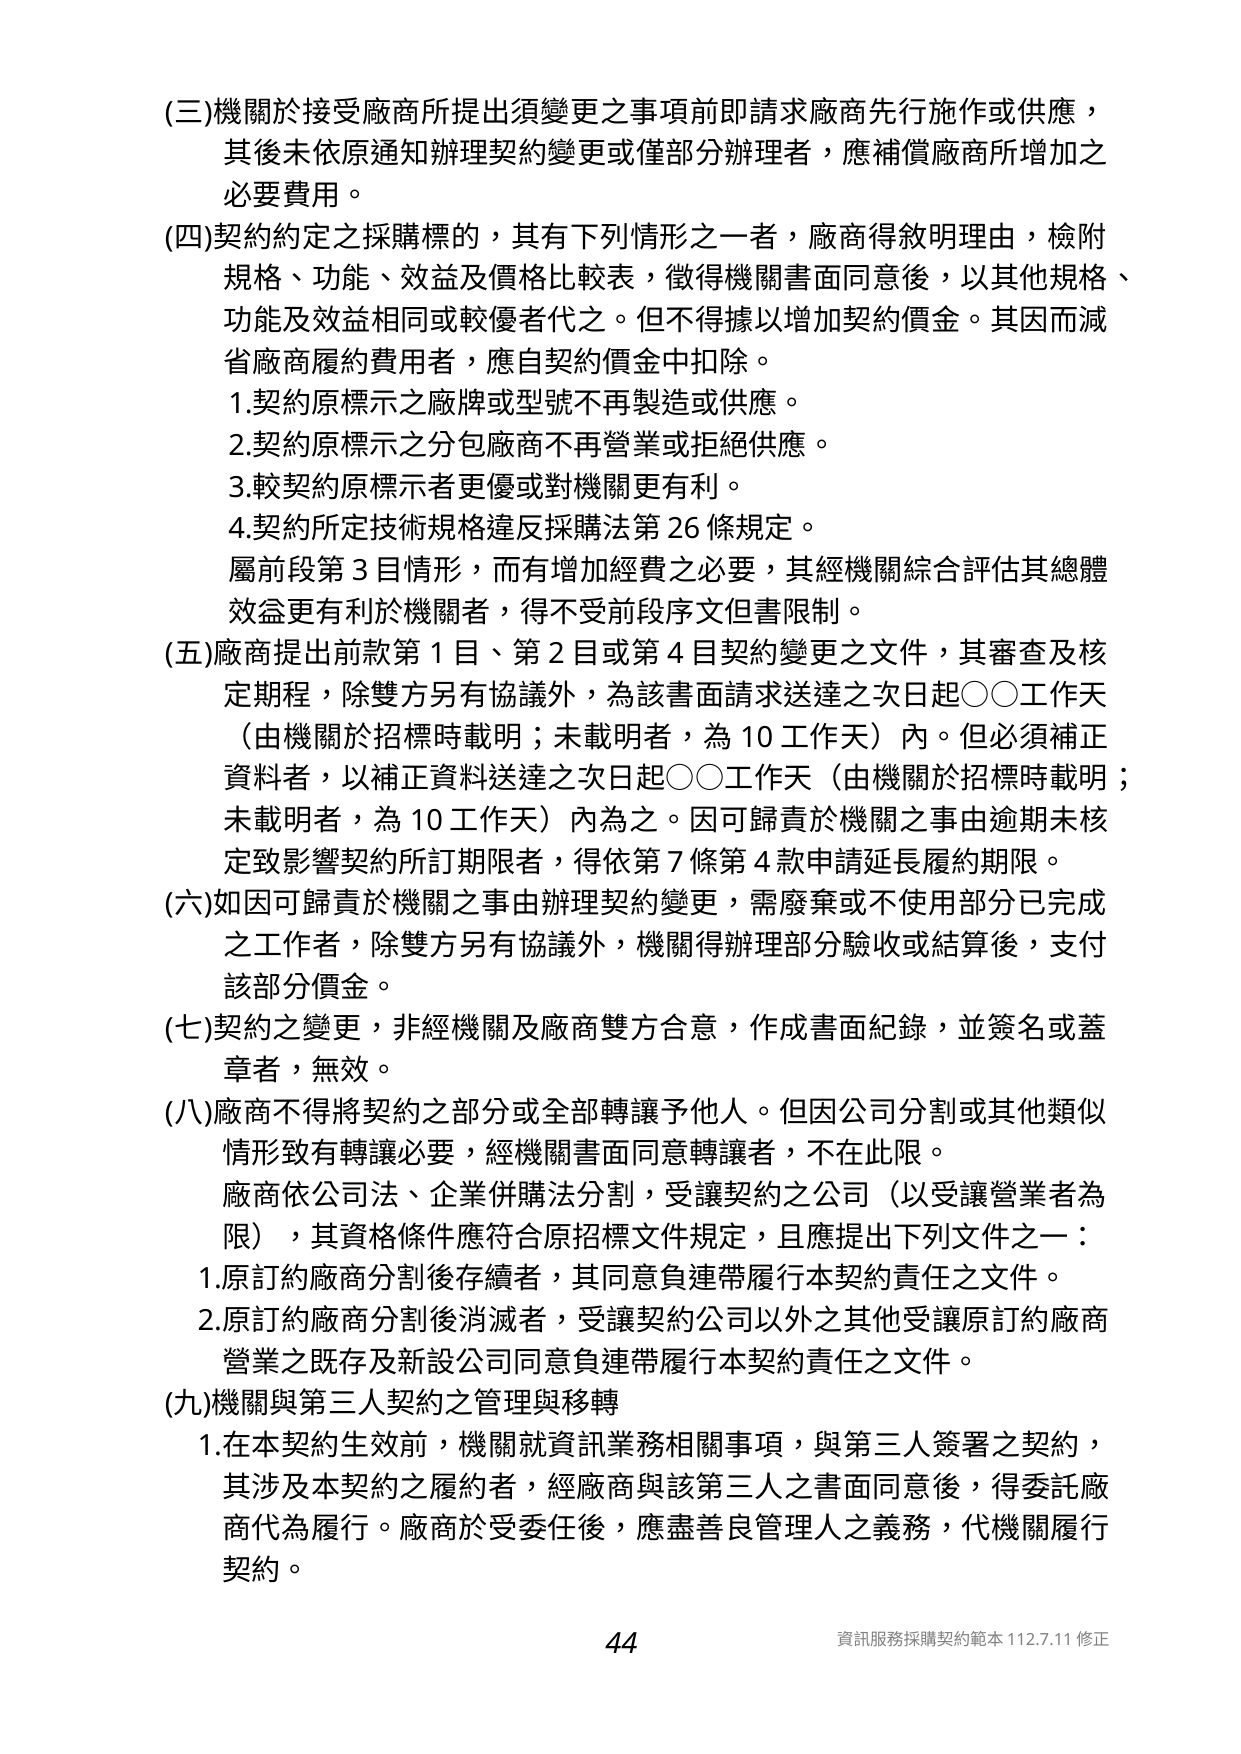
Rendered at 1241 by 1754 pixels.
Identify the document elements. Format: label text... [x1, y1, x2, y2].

text (五)廠商提出前款第1目、第2目或第4目契約變更之文件，其審查及核定期程，除雙方另有協議外，為該書面請求送達之次日起○○工作天（由機關於招標時載明；未載明者，為10工作天）內。但必須補正資料者，以補正資料送達之次日起○○工作天（由機關於招標時載明；未載明者，為10工作天）內為之。因可歸責於機關之事由逾期未核定致影響契約所訂期限者，得依第7條第4款申請延長履約期限。 [164, 630, 1109, 880]
text 4.契約所定技術規格違反採購法第26條規定。 [228, 505, 1109, 547]
text (七)契約之變更，非經機關及廠商雙方合意，作成書面紀錄，並簽名或蓋章者，無效。 [164, 1005, 1109, 1089]
text 1.在本契約生效前，機關就資訊業務相關事項，與第三人簽署之契約，其涉及本契約之履約者，經廠商與該第三人之書面同意後，得委託廠商代為履行。廠商於受委任後，應盡善良管理人之義務，代機關履行契約。 [197, 1422, 1109, 1589]
text 屬前段第3目情形，而有增加經費之必要，其經機關綜合評估其總體效益更有利於機關者，得不受前段序文但書限制。 [228, 547, 1109, 630]
text (六)如因可歸責於機關之事由辦理契約變更，需廢棄或不使用部分已完成之工作者，除雙方另有協議外，機關得辦理部分驗收或結算後，支付該部分價金。 [164, 880, 1109, 1005]
text (三)機關於接受廠商所提出須變更之事項前即請求廠商先行施作或供應，其後未依原通知辦理契約變更或僅部分辦理者，應補償廠商所增加之必要費用。 [164, 89, 1109, 214]
text 1.原訂約廠商分割後存續者，其同意負連帶履行本契約責任之文件。 [197, 1255, 1109, 1297]
text 3.較契約原標示者更優或對機關更有利。 [228, 464, 1109, 505]
text 1.契約原標示之廠牌或型號不再製造或供應。 [228, 380, 1109, 422]
text (九)機關與第三人契約之管理與移轉 [164, 1380, 1109, 1422]
text 廠商依公司法、企業併購法分割，受讓契約之公司（以受讓營業者為限），其資格條件應符合原招標文件規定，且應提出下列文件之一： [222, 1172, 1109, 1255]
text (八)廠商不得將契約之部分或全部轉讓予他人。但因公司分割或其他類似情形致有轉讓必要，經機關書面同意轉讓者，不在此限。 [164, 1089, 1109, 1172]
text 2.原訂約廠商分割後消滅者，受讓契約公司以外之其他受讓原訂約廠商營業之既存及新設公司同意負連帶履行本契約責任之文件。 [197, 1297, 1109, 1380]
text 2.契約原標示之分包廠商不再營業或拒絕供應。 [228, 422, 1109, 464]
text (四)契約約定之採購標的，其有下列情形之一者，廠商得敘明理由，檢附規格、功能、效益及價格比較表，徵得機關書面同意後，以其他規格、功能及效益相同或較優者代之。但不得據以增加契約價金。其因而減省廠商履約費用者，應自契約價金中扣除。 [164, 214, 1109, 380]
